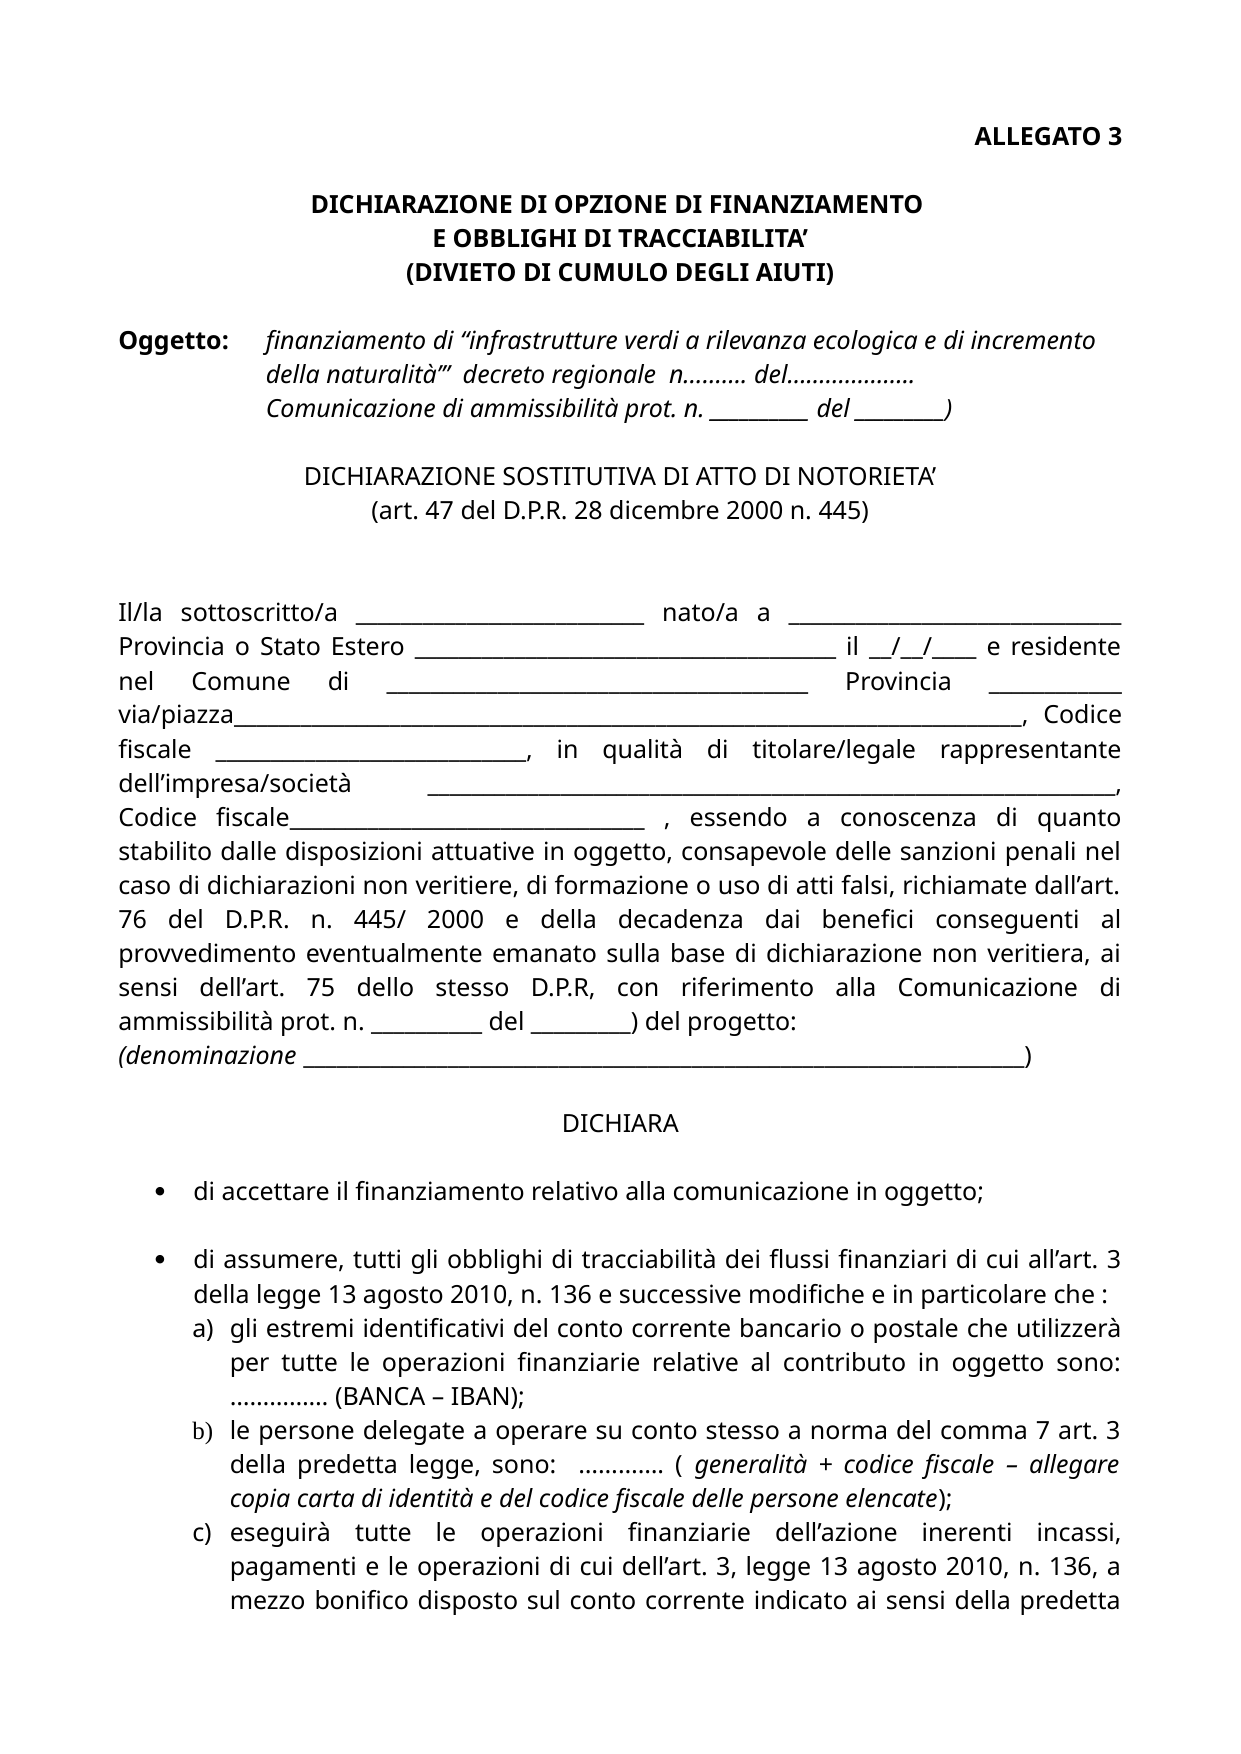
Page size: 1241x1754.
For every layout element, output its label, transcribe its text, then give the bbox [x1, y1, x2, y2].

text (DIVIETO DI CUMULO DEGLI AIUTI) [118, 254, 1122, 288]
text Oggetto: finanziamento di “infrastrutture verdi a rilevanza ecologica e di incremento della naturalità’” decreto regionale n………. del……………….. Comunicazione di ammissibilità prot. n. __________ del _________) [118, 322, 1122, 425]
text DICHIARAZIONE DI OPZIONE DI FINANZIAMENTO [118, 186, 1122, 220]
list eseguirà tutte le operazioni finanziarie dell’azione inerenti incassi, pagamenti e le operazioni di cui dell’art. 3, legge 13 agosto 2010, n. 136, a mezzo bonifico disposto sul conto corrente indicato ai sensi della predetta [192, 1515, 1122, 1617]
list di assumere, tutti gli obblighi di tracciabilità dei flussi finanziari di cui all’art. 3 della legge 13 agosto 2010, n. 136 e successive modifiche e in particolare che : [156, 1242, 1122, 1310]
text (denominazione _________________________________________________________________) [118, 1038, 1122, 1072]
text Il/la sottoscritto/a __________________________ nato/a a ______________________________ Provincia o Stato Estero ______________________________________ il __/__/____ e residente nel Comune di ______________________________________ Provincia ____________ via/piazza_______________________________________________________________________, Codice fiscale ____________________________, in qualità di titolare/legale rappresentante dell’impresa/società ______________________________________________________________, Codice fiscale________________________________ , essendo a conoscenza di quanto stabilito dalle disposizioni attuative in oggetto, consapevole delle sanzioni penali nel caso di dichiarazioni non veritiere, di formazione o uso di atti falsi, richiamate dall’art. 76 del D.P.R. n. 445/ 2000 e della decadenza dai benefici conseguenti al provvedimento eventualmente emanato sulla base di dichiarazione non veritiera, ai sensi dell’art. 75 dello stesso D.P.R, con riferimento alla Comunicazione di ammissibilità prot. n. __________ del _________) del progetto: [118, 595, 1122, 1038]
list di accettare il finanziamento relativo alla comunicazione in oggetto; [156, 1174, 1122, 1208]
text E OBBLIGHI DI TRACCIABILITA’ [118, 220, 1122, 254]
text ALLEGATO 3 [118, 118, 1122, 152]
text DICHIARAZIONE SOSTITUTIVA DI ATTO DI NOTORIETA’ (art. 47 del D.P.R. 28 dicembre 2000 n. 445) [118, 459, 1122, 527]
text DICHIARA [118, 1106, 1122, 1140]
list le persone delegate a operare su conto stesso a norma del comma 7 art. 3 della predetta legge, sono: …………. ( generalità + codice fiscale – allegare copia carta di identità e del codice fiscale delle persone elencate); [192, 1412, 1122, 1515]
list gli estremi identificativi del conto corrente bancario o postale che utilizzerà per tutte le operazioni finanziarie relative al contributo in oggetto sono: …………… (BANCA – IBAN); [192, 1310, 1122, 1412]
